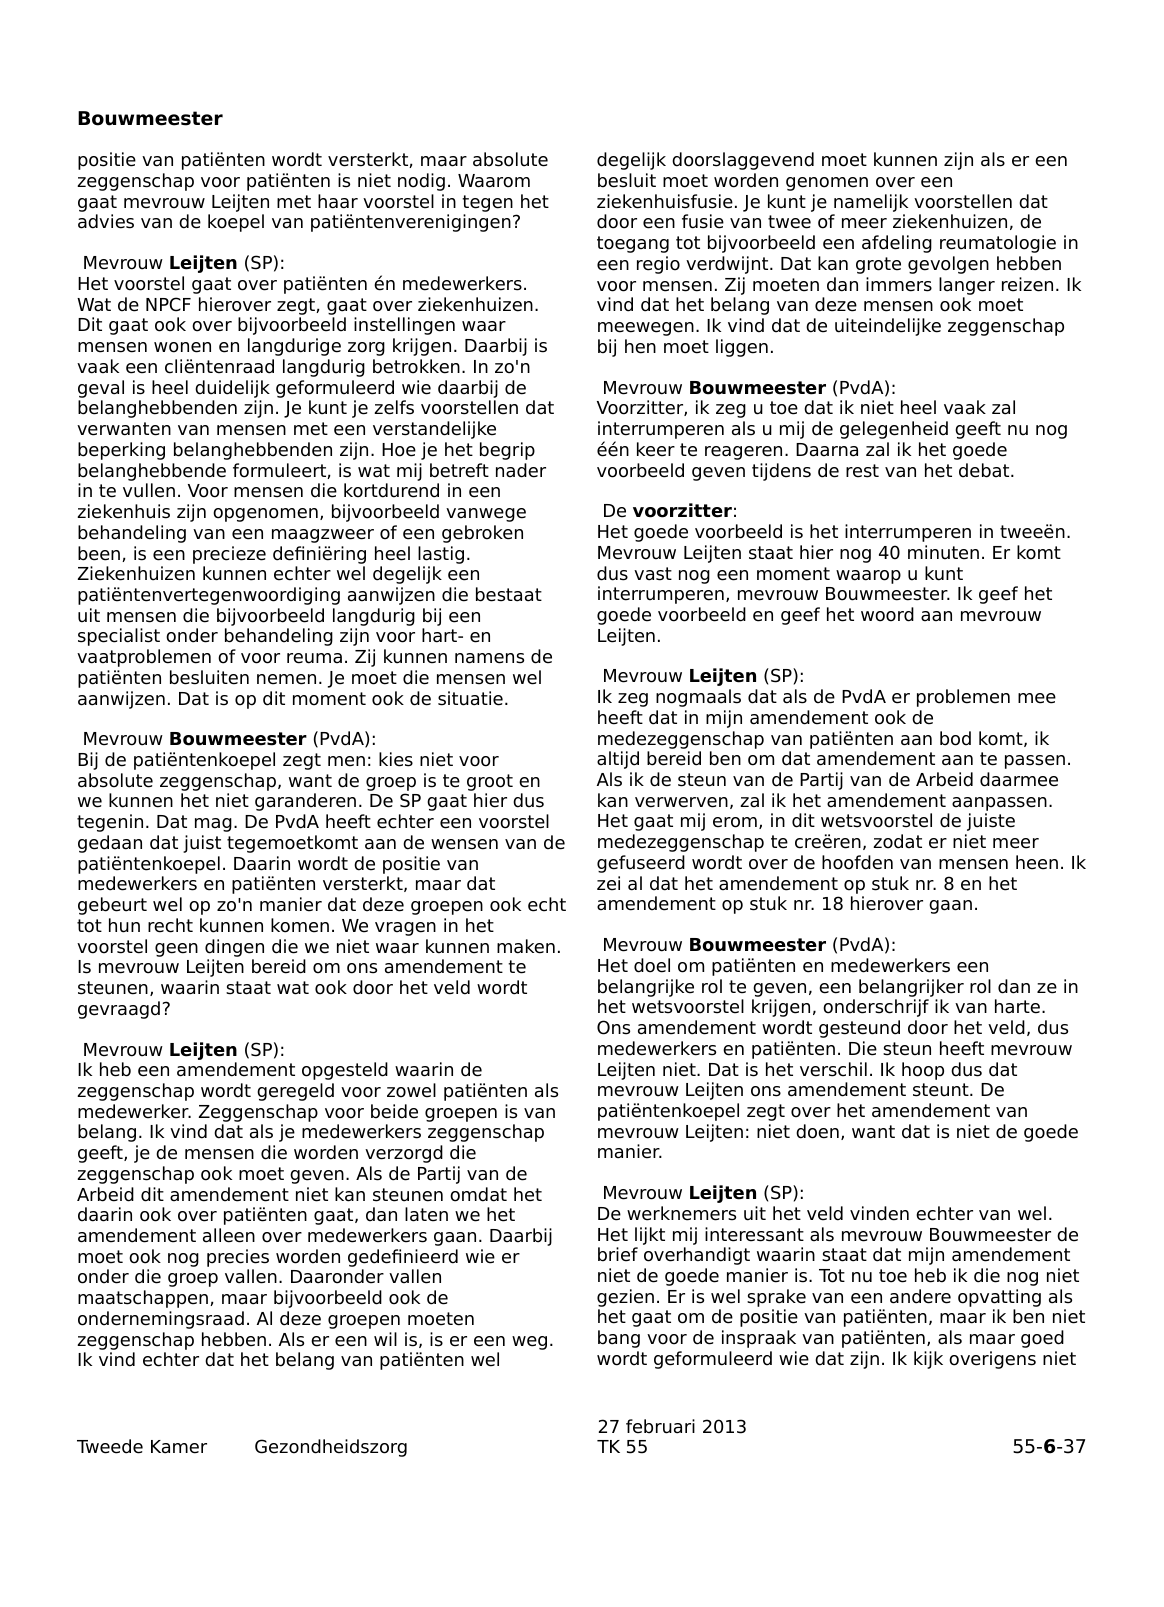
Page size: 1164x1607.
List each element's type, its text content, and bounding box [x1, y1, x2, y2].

text Het doel om patiënten en medewerkers een belangrijke rol te geven, een belangrijker rol dan ze in het wetsvoorstel krijgen, onderschrijf ik van harte. Ons amendement wordt gesteund door het veld, dus medewerkers en patiënten. Die steun heeft mevrouw Leijten niet. Dat is het verschil. Ik hoop dus dat mevrouw Leijten ons amendement steunt. De patiëntenkoepel zegt over het amendement van mevrouw Leijten: niet doen, want dat is niet de goede manier. [596, 956, 1087, 1163]
text De werknemers uit het veld vinden echter van wel. Het lijkt mij interessant als mevrouw Bouwmeester de brief overhandigt waarin staat dat mijn amendement niet de goede manier is. Tot nu toe heb ik die nog niet gezien. Er is wel sprake van een andere opvatting als het gaat om de positie van patiënten, maar ik ben niet bang voor de inspraak van patiënten, als maar goed wordt geformuleerd wie dat zijn. Ik kijk overigens niet [596, 1204, 1087, 1369]
text Mevrouw Bouwmeester (PvdA): [596, 377, 1087, 398]
text Mevrouw Leijten (SP): [596, 1183, 1087, 1204]
text Het voorstel gaat over patiënten én medewerkers. Wat de NPCF hierover zegt, gaat over ziekenhuizen. Dit gaat ook over bijvoorbeeld instellingen waar mensen wonen en langdurige zorg krijgen. Daarbij is vaak een cliëntenraad langdurig betrokken. In zo'n geval is heel duidelijk geformuleerd wie daarbij de belanghebbenden zijn. Je kunt je zelfs voorstellen dat verwanten van mensen met een verstandelijke beperking belanghebbenden zijn. Hoe je het begrip belanghebbende formuleert, is wat mij betreft nader in te vullen. Voor mensen die kortdurend in een ziekenhuis zijn opgenomen, bijvoorbeeld vanwege behandeling van een maagzweer of een gebroken been, is een precieze definiëring heel lastig. Ziekenhuizen kunnen echter wel degelijk een patiëntenvertegenwoordiging aanwijzen die bestaat uit mensen die bijvoorbeeld langdurig bij een specialist onder behandeling zijn voor hart- en vaatproblemen of voor reuma. Zij kunnen namens de patiënten besluiten nemen. Je moet die mensen wel aanwijzen. Dat is op dit moment ook de situatie. [77, 274, 567, 709]
text Ik heb een amendement opgesteld waarin de zeggenschap wordt geregeld voor zowel patiënten als medewerker. Zeggenschap voor beide groepen is van belang. Ik vind dat als je medewerkers zeggenschap geeft, je de mensen die worden verzorgd die zeggenschap ook moet geven. Als de Partij van de Arbeid dit amendement niet kan steunen omdat het daarin ook over patiënten gaat, dan laten we het amendement alleen over medewerkers gaan. Daarbij moet ook nog precies worden gedefinieerd wie er onder die groep vallen. Daaronder vallen maatschappen, maar bijvoorbeeld ook de ondernemingsraad. Al deze groepen moeten zeggenschap hebben. Als er een wil is, is er een weg. Ik vind echter dat het belang van patiënten wel [77, 1060, 567, 1371]
text Mevrouw Bouwmeester (PvdA): [77, 729, 567, 750]
text Voorzitter, ik zeg u toe dat ik niet heel vaak zal interrumperen als u mij de gelegenheid geeft nu nog één keer te reageren. Daarna zal ik het goede voorbeeld geven tijdens de rest van het debat. [596, 398, 1087, 481]
text Het goede voorbeeld is het interrumperen in tweeën. Mevrouw Leijten staat hier nog 40 minuten. Er komt dus vast nog een moment waarop u kunt interrumperen, mevrouw Bouwmeester. Ik geef het goede voorbeeld en geef het woord aan mevrouw Leijten. [596, 522, 1087, 646]
text Ik zeg nogmaals dat als de PvdA er problemen mee heeft dat in mijn amendement ook de medezeggenschap van patiënten aan bod komt, ik altijd bereid ben om dat amendement aan te passen. Als ik de steun van de Partij van de Arbeid daarmee kan verwerven, zal ik het amendement aanpassen. Het gaat mij erom, in dit wetsvoorstel de juiste medezeggenschap te creëren, zodat er niet meer gefuseerd wordt over de hoofden van mensen heen. Ik zei al dat het amendement op stuk nr. 8 en het amendement op stuk nr. 18 hierover gaan. [596, 687, 1087, 915]
text degelijk doorslaggevend moet kunnen zijn als er een besluit moet worden genomen over een ziekenhuisfusie. Je kunt je namelijk voorstellen dat door een fusie van twee of meer ziekenhuizen, de toegang tot bijvoorbeeld een afdeling reumatologie in een regio verdwijnt. Dat kan grote gevolgen hebben voor mensen. Zij moeten dan immers langer reizen. Ik vind dat het belang van deze mensen ook moet meewegen. Ik vind dat de uiteindelijke zeggenschap bij hen moet liggen. [596, 150, 1087, 357]
text Mevrouw Bouwmeester (PvdA): [596, 935, 1087, 956]
text Mevrouw Leijten (SP): [596, 666, 1087, 687]
text Bij de patiëntenkoepel zegt men: kies niet voor absolute zeggenschap, want de groep is te groot en we kunnen het niet garanderen. De SP gaat hier dus tegenin. Dat mag. De PvdA heeft echter een voorstel gedaan dat juist tegemoetkomt aan de wensen van de patiëntenkoepel. Daarin wordt de positie van medewerkers en patiënten versterkt, maar dat gebeurt wel op zo'n manier dat deze groepen ook echt tot hun recht kunnen komen. We vragen in het voorstel geen dingen die we niet waar kunnen maken. Is mevrouw Leijten bereid om ons amendement te steunen, waarin staat wat ook door het veld wordt gevraagd? [77, 750, 567, 1019]
text Mevrouw Leijten (SP): [77, 253, 567, 274]
text positie van patiënten wordt versterkt, maar absolute zeggenschap voor patiënten is niet nodig. Waarom gaat mevrouw Leijten met haar voorstel in tegen het advies van de koepel van patiëntenverenigingen? [77, 150, 567, 233]
text De voorzitter: [596, 501, 1087, 522]
text Mevrouw Leijten (SP): [77, 1039, 567, 1060]
